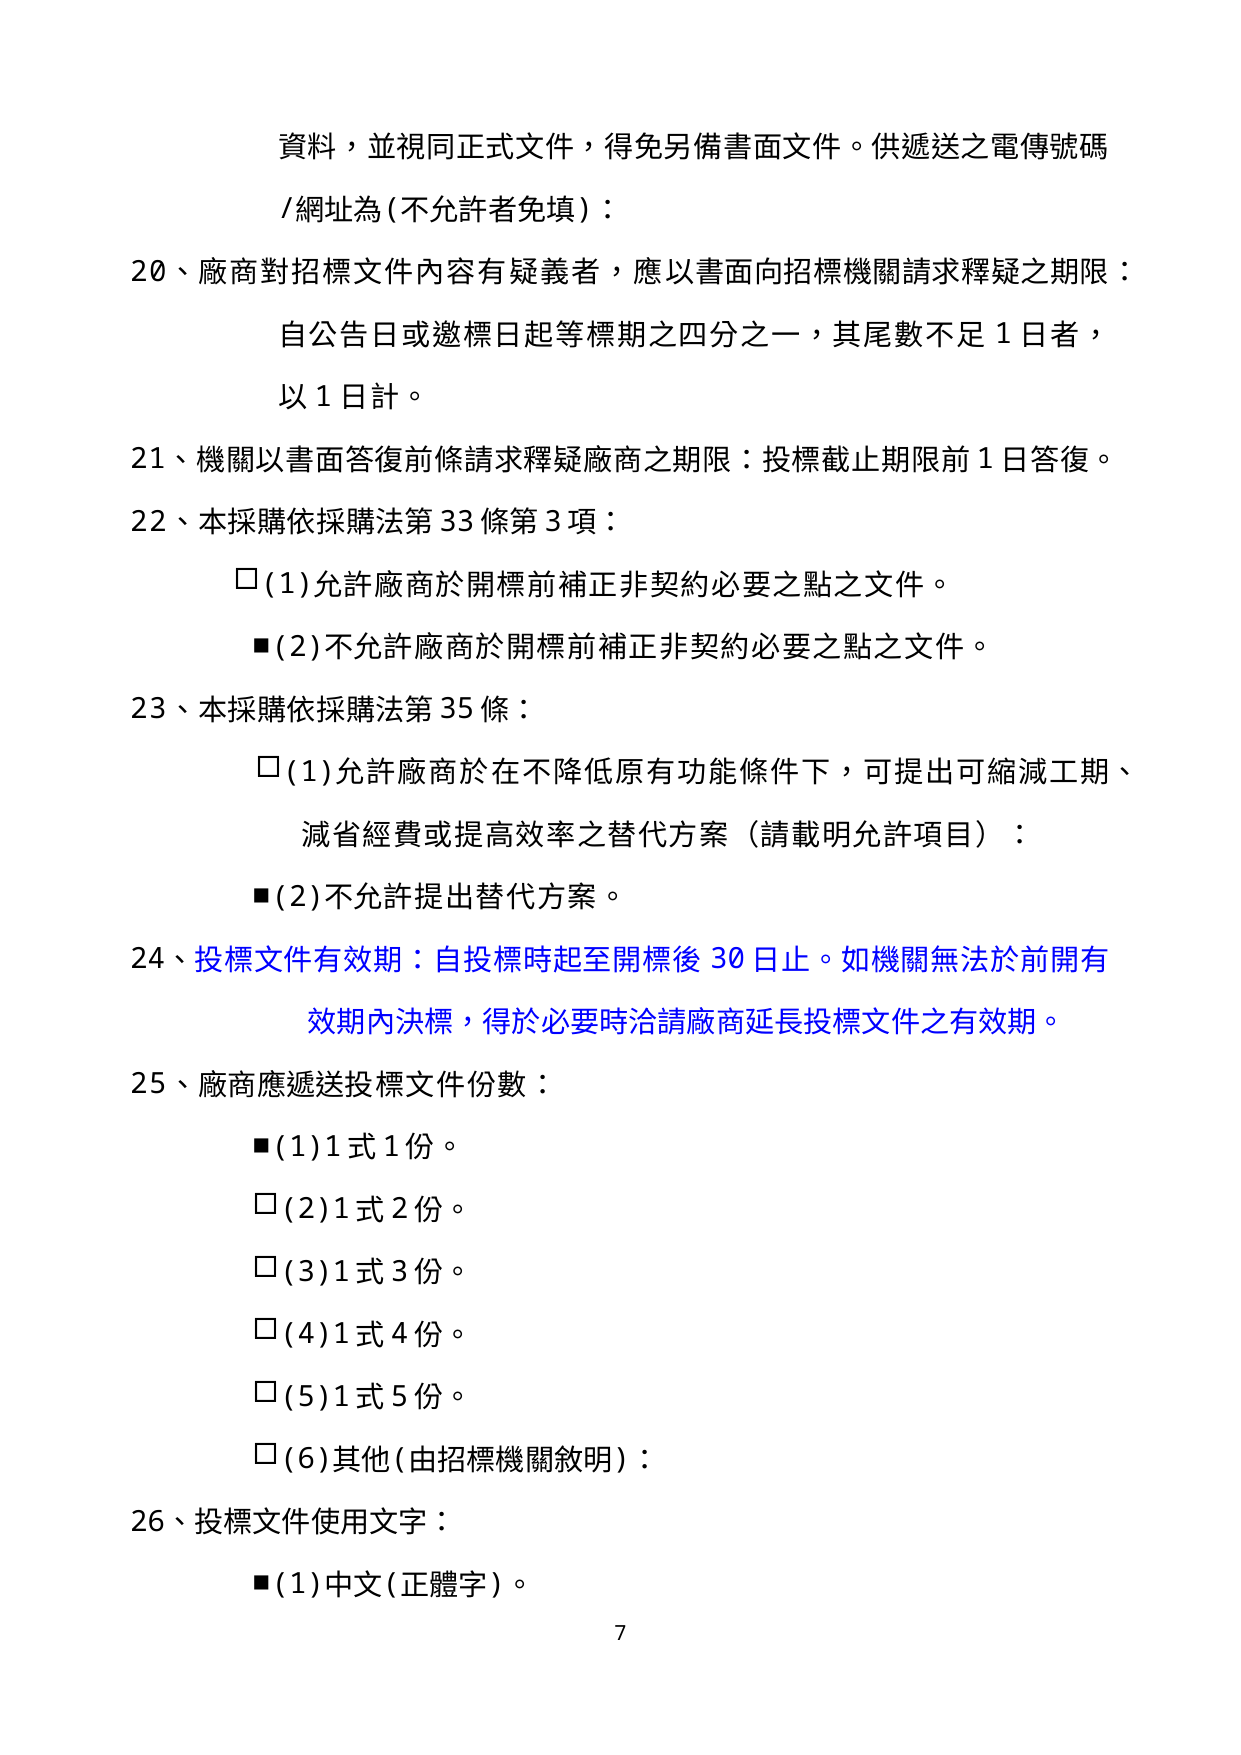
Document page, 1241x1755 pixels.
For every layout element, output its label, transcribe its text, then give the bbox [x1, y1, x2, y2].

text (5)1式5份。 [130, 1353, 1110, 1416]
text ■(1)中文(正體字)。 [130, 1541, 1110, 1603]
list 廠商應遞送投標文件份數： [130, 1041, 1110, 1103]
list 本採購依採購法第35條： [130, 666, 1110, 728]
text ■(1)1式1份。 [130, 1103, 1110, 1166]
list 機關以書面答復前條請求釋疑廠商之期限：投標截止期限前1日答復。 [130, 416, 1110, 478]
list 廠商對招標文件內容有疑義者，應以書面向招標機關請求釋疑之期限：自公告日或邀標日起等標期之四分之一，其尾數不足1日者，以1日計。 [130, 228, 1110, 416]
text (4)1式4份。 [130, 1291, 1110, 1353]
text ■(2)不允許提出替代方案。 [130, 853, 1110, 916]
text ■(2)不允許廠商於開標前補正非契約必要之點之文件。 [130, 603, 1110, 666]
text (6)其他(由招標機關敘明)： [130, 1416, 1110, 1478]
text (1)允許廠商於開標前補正非契約必要之點之文件。 [233, 541, 1110, 603]
list 本採購依採購法第33條第3項： [130, 478, 1110, 541]
list 投標文件有效期：自投標時起至開標後30日止。如機關無法於前開有效期內決標，得於必要時洽請廠商延長投標文件之有效期。 [130, 916, 1110, 1041]
text (1)允許廠商於在不降低原有功能條件下，可提出可縮減工期、減省經費或提高效率之替代方案（請載明允許項目）： [130, 728, 1110, 853]
list 資料，並視同正式文件，得免另備書面文件。供遞送之電傳號碼/網址為(不允許者免填)： [130, 103, 1110, 228]
list 投標文件使用文字： [130, 1478, 1110, 1541]
text (3)1式3份。 [130, 1228, 1110, 1291]
text (2)1式2份。 [130, 1166, 1110, 1228]
